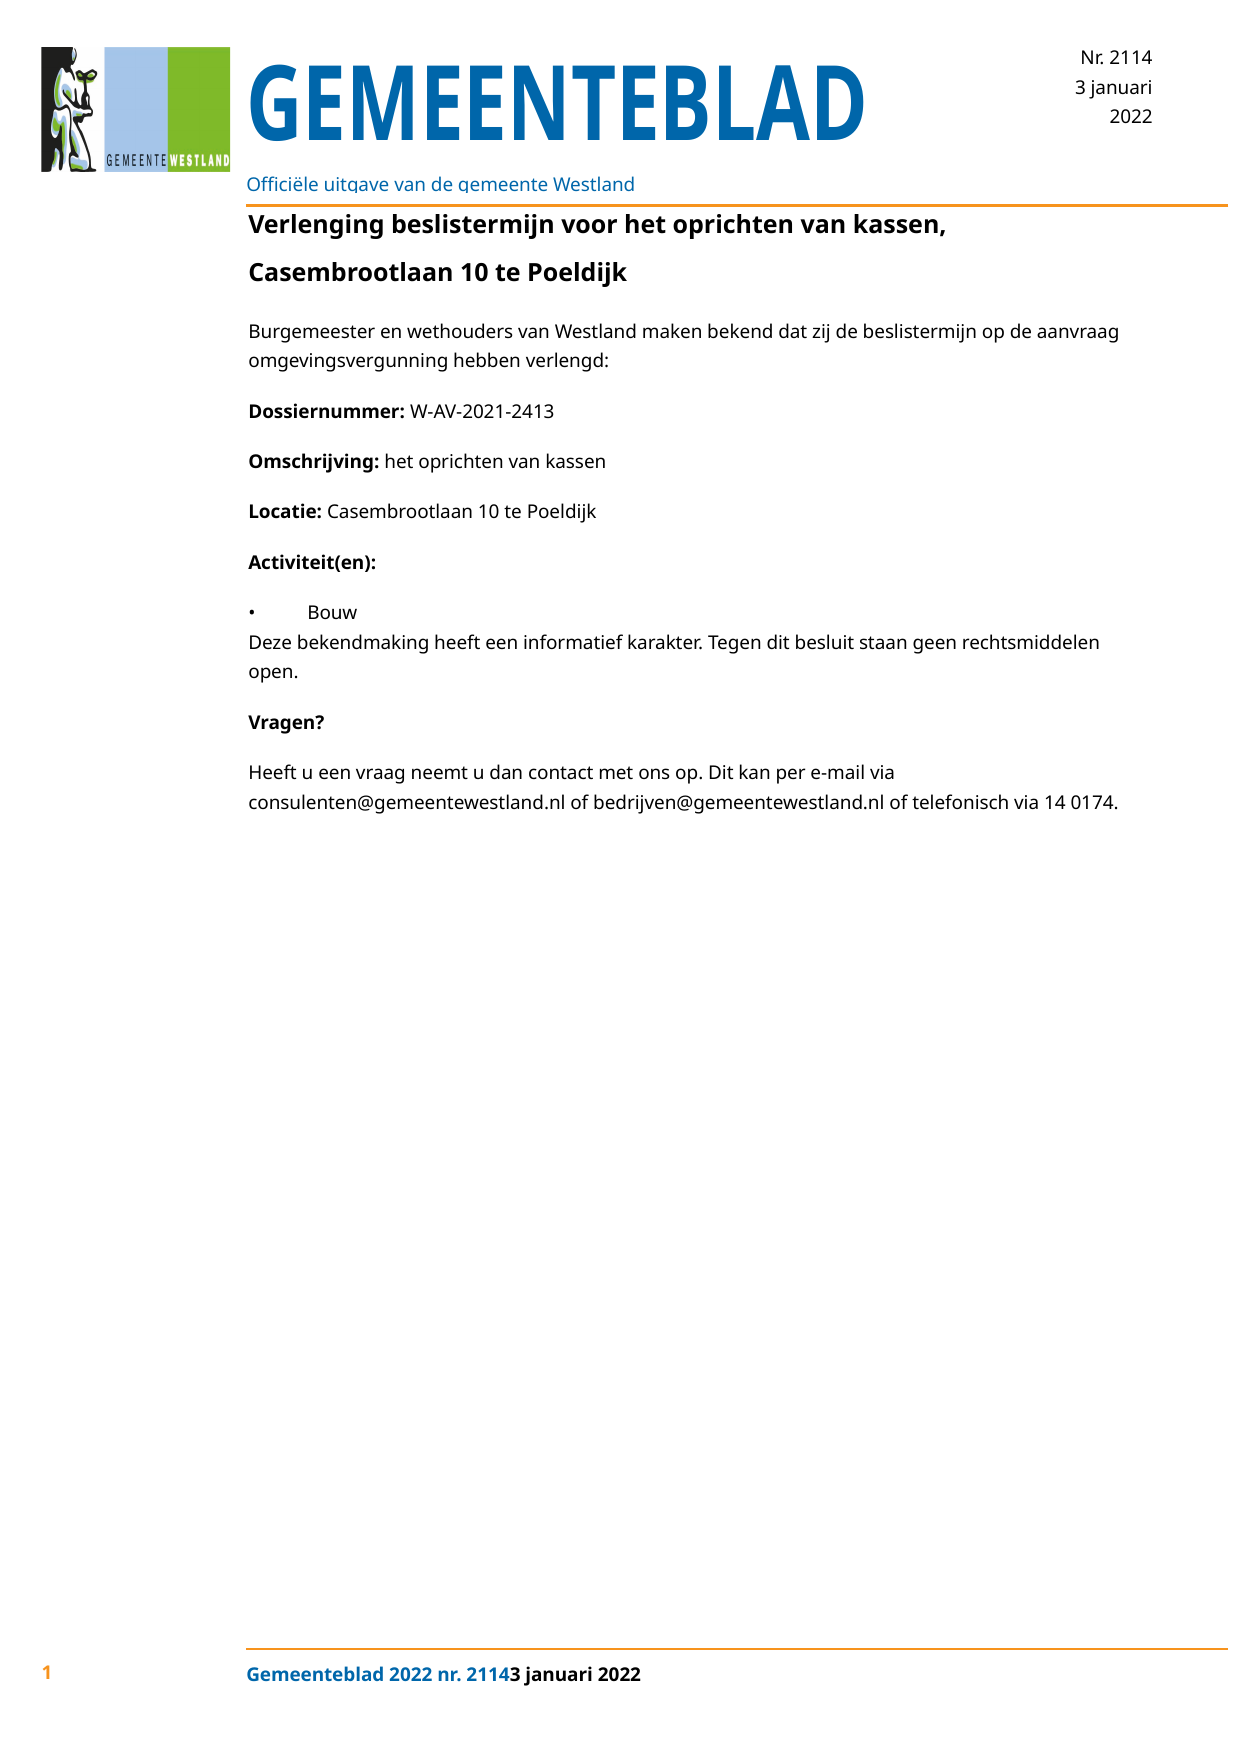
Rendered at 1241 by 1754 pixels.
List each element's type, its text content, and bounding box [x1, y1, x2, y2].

text Vragen? [248, 709, 1152, 735]
picture [41, 47, 231, 172]
text Deze bekendmaking heeft een informatief karakter. Tegen dit besluit staan geen rechtsmiddelen open. [248, 629, 1152, 684]
text Omschrijving: het oprichten van kassen [248, 448, 1152, 474]
text Dossiernummer: W-AV-2021-2413 [248, 398, 1152, 424]
text Activiteit(en): [248, 549, 1152, 575]
list Bouw [248, 599, 1152, 625]
text Locatie: Casembrootlaan 10 te Poeldijk [248, 499, 1152, 524]
text Verlenging beslistermijn voor het oprichten van kassen, Casembrootlaan 10 te Poeldijk [248, 207, 1152, 288]
text Heeft u een vraag neemt u dan contact met ons op. Dit kan per e-mail via consulenten@gemeentewestland.nl of bedrijven@gemeentewestland.nl of telefonisch via 14 0174. [248, 759, 1152, 815]
text Burgemeester en wethouders van Westland maken bekend dat zij de beslistermijn op de aanvraag omgevingsvergunning hebben verlengd: [248, 318, 1152, 373]
